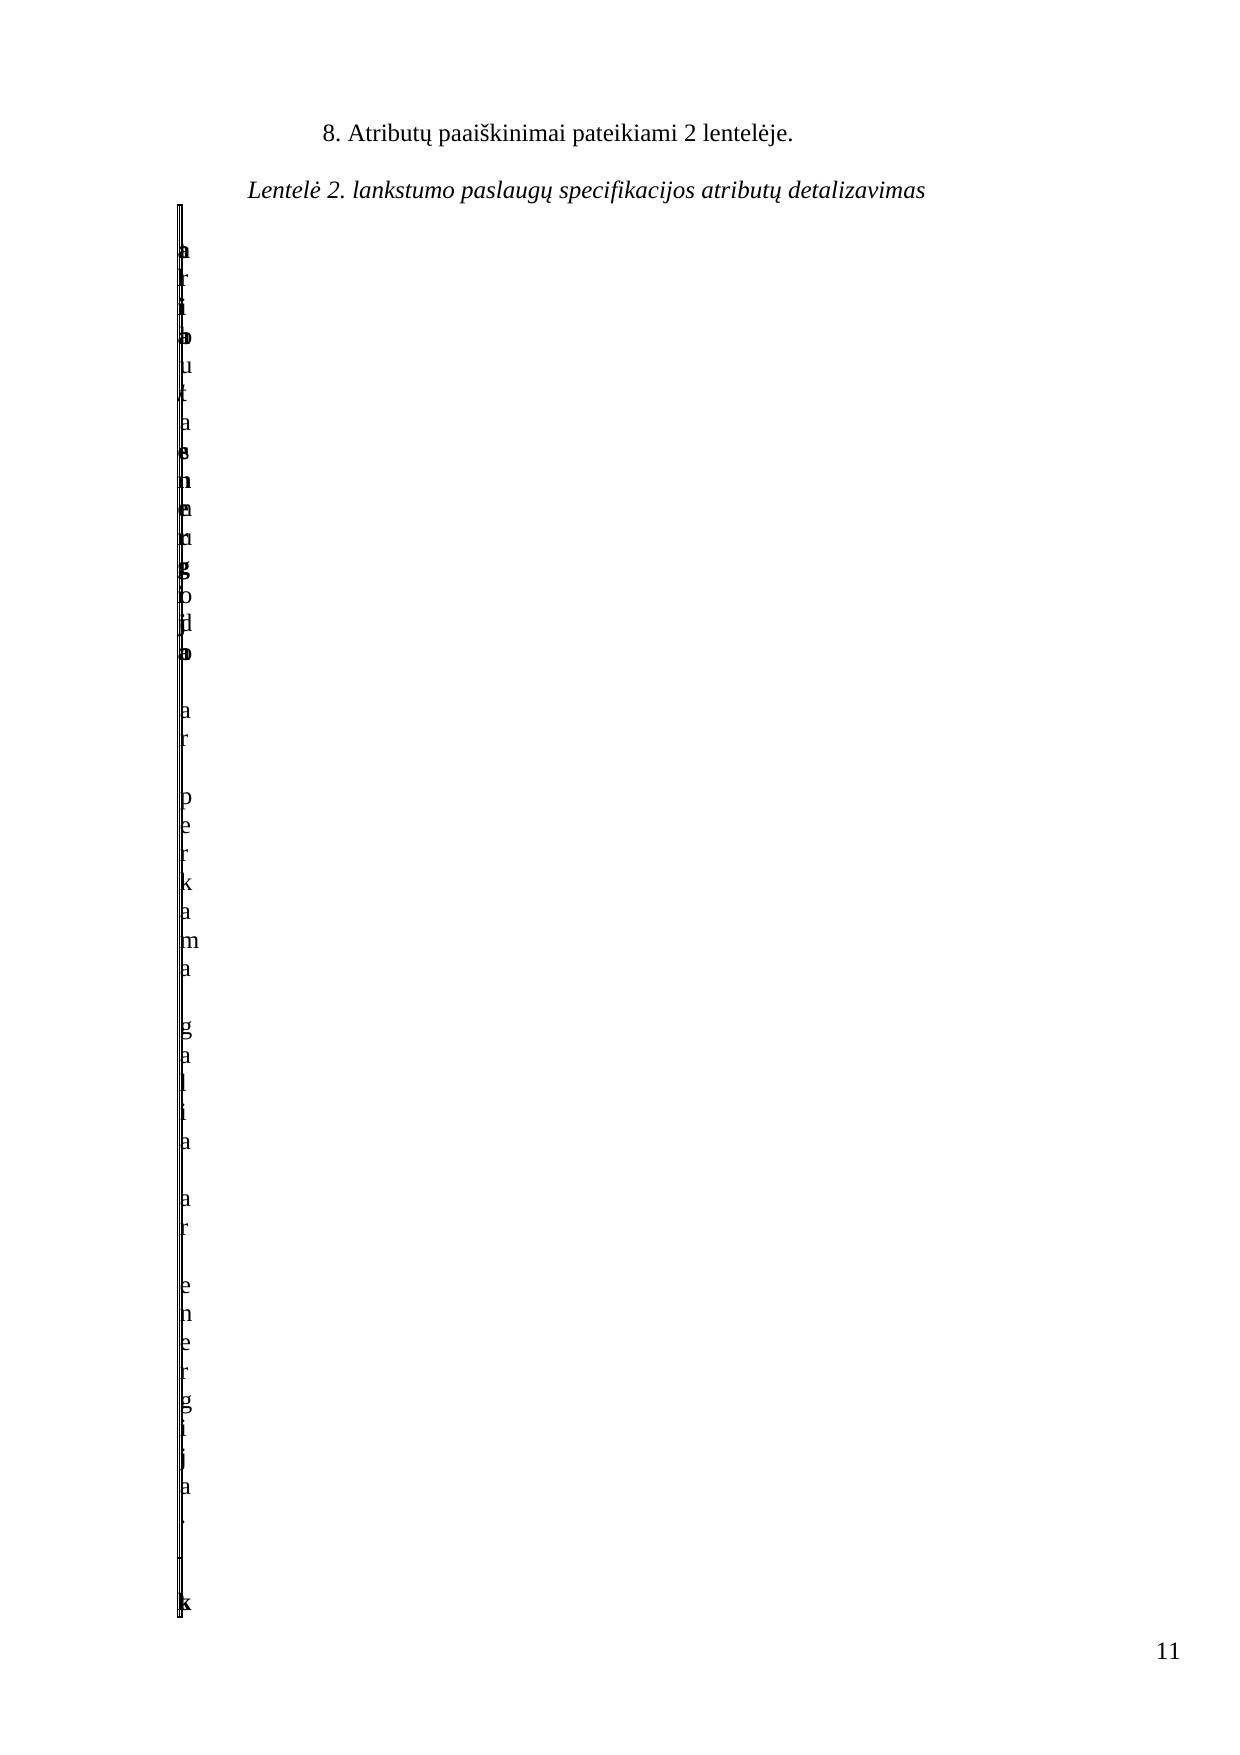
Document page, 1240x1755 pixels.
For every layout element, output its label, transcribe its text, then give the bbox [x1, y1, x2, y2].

text Lentelė 2. lankstumo paslaugų specifikacijos atributų detalizavimas [177, 176, 1181, 204]
text 8. Atributų paaiškinimai pateikiami 2 lentelėje. [252, 118, 1181, 147]
